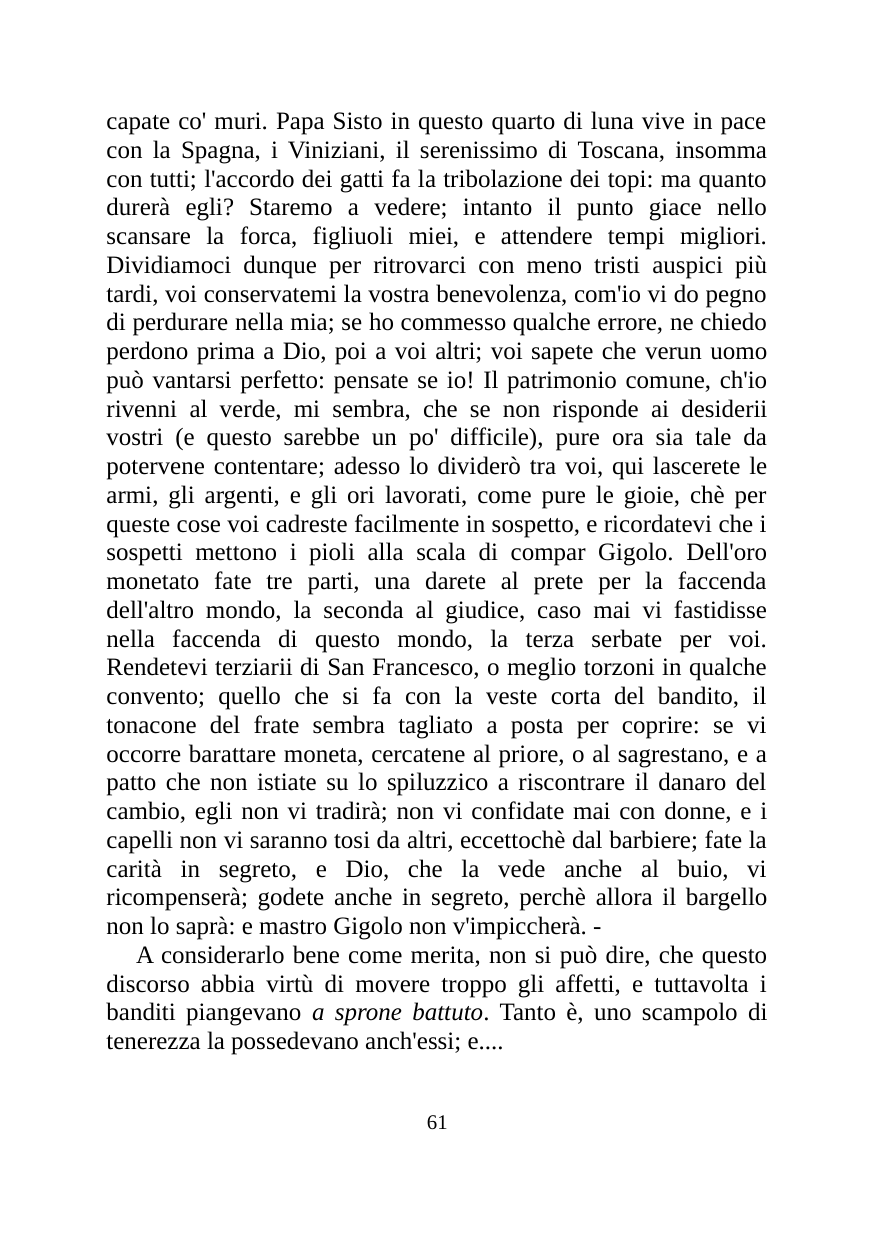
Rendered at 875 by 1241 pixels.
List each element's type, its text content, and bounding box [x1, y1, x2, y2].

text A considerarlo bene come merita, non si può dire, che questo discorso abbia virtù di movere troppo gli affetti, e tuttavolta i banditi piangevano a sprone battuto. Tanto è, uno scampolo di tenerezza la possedevano anch'essi; e.... [106, 940, 768, 1055]
text capate co' muri. Papa Sisto in questo quarto di luna vive in pace con la Spagna, i Viniziani, il serenissimo di Toscana, insomma con tutti; l'accordo dei gatti fa la tribolazione dei topi: ma quanto durerà egli? Staremo a vedere; intanto il punto giace nello scansare la forca, figliuoli miei, e attendere tempi migliori. Dividiamoci dunque per ritrovarci con meno tristi auspici più tardi, voi conservatemi la vostra benevolenza, com'io vi do pegno di perdurare nella mia; se ho commesso qualche errore, ne chiedo perdono prima a Dio, poi a voi altri; voi sapete che verun uomo può vantarsi perfetto: pensate se io! Il patrimonio comune, ch'io rivenni al verde, mi sembra, che se non risponde ai desiderii vostri (e questo sarebbe un po' difficile), pure ora sia tale da potervene contentare; adesso lo dividerò tra voi, qui lascerete le armi, gli argenti, e gli ori lavorati, come pure le gioie, chè per queste cose voi cadreste facilmente in sospetto, e ricordatevi che i sospetti mettono i pioli alla scala di compar Gigolo. Dell'oro monetato fate tre parti, una darete al prete per la faccenda dell'altro mondo, la seconda al giudice, caso mai vi fastidisse nella faccenda di questo mondo, la terza serbate per voi. Rendetevi terziarii di San Francesco, o meglio torzoni in qualche convento; quello che si fa con la veste corta del bandito, il tonacone del frate sembra tagliato a posta per coprire: se vi occorre barattare moneta, cercatene al priore, o al sagrestano, e a patto che non istiate su lo spiluzzico a riscontrare il danaro del cambio, egli non vi tradirà; non vi confidate mai con donne, e i capelli non vi saranno tosi da altri, eccettochè dal barbiere; fate la carità in segreto, e Dio, che la vede anche al buio, vi ricompenserà; godete anche in segreto, perchè allora il bargello non lo saprà: e mastro Gigolo non v'impiccherà. - [106, 106, 768, 940]
